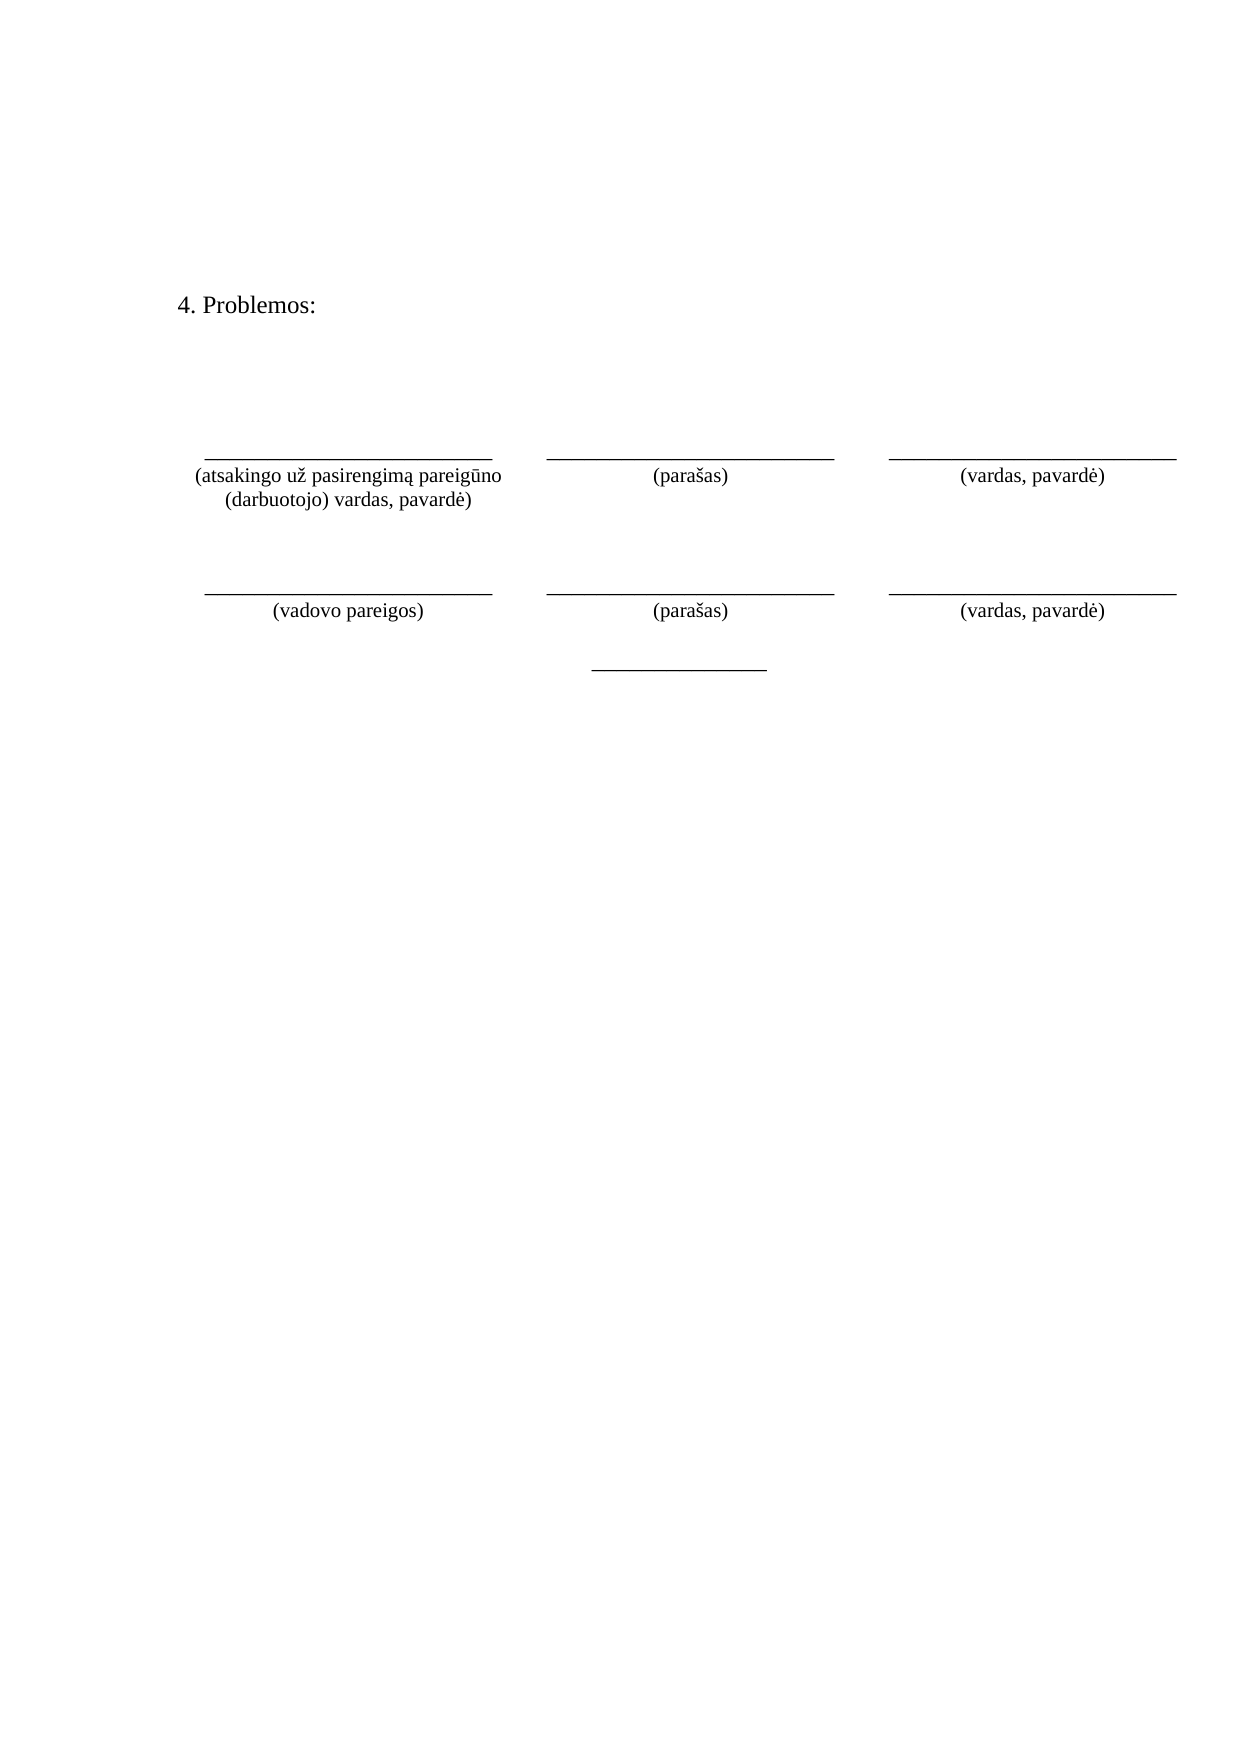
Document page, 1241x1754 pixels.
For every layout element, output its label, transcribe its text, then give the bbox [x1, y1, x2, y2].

table_header _______________________ [519, 569, 861, 597]
table_header _______________________ [861, 569, 1204, 597]
table_header _______________________ [861, 434, 1204, 463]
table_header _______________________ [177, 569, 519, 597]
table_cell (parašas) [519, 463, 861, 511]
table_cell (vadovo pareigos) [177, 598, 519, 622]
text 4. Problemos: [177, 291, 1181, 319]
table_cell (vardas, pavardė) [861, 598, 1204, 622]
table_header _______________________ [177, 434, 519, 463]
table_header _______________________ [519, 434, 861, 463]
table_cell (vardas, pavardė) [861, 463, 1204, 511]
text ______________ [177, 646, 1181, 674]
table_cell (atsakingo už pasirengimą pareigūno (darbuotojo) vardas, pavardė) [177, 463, 519, 511]
table_cell (parašas) [519, 598, 861, 622]
